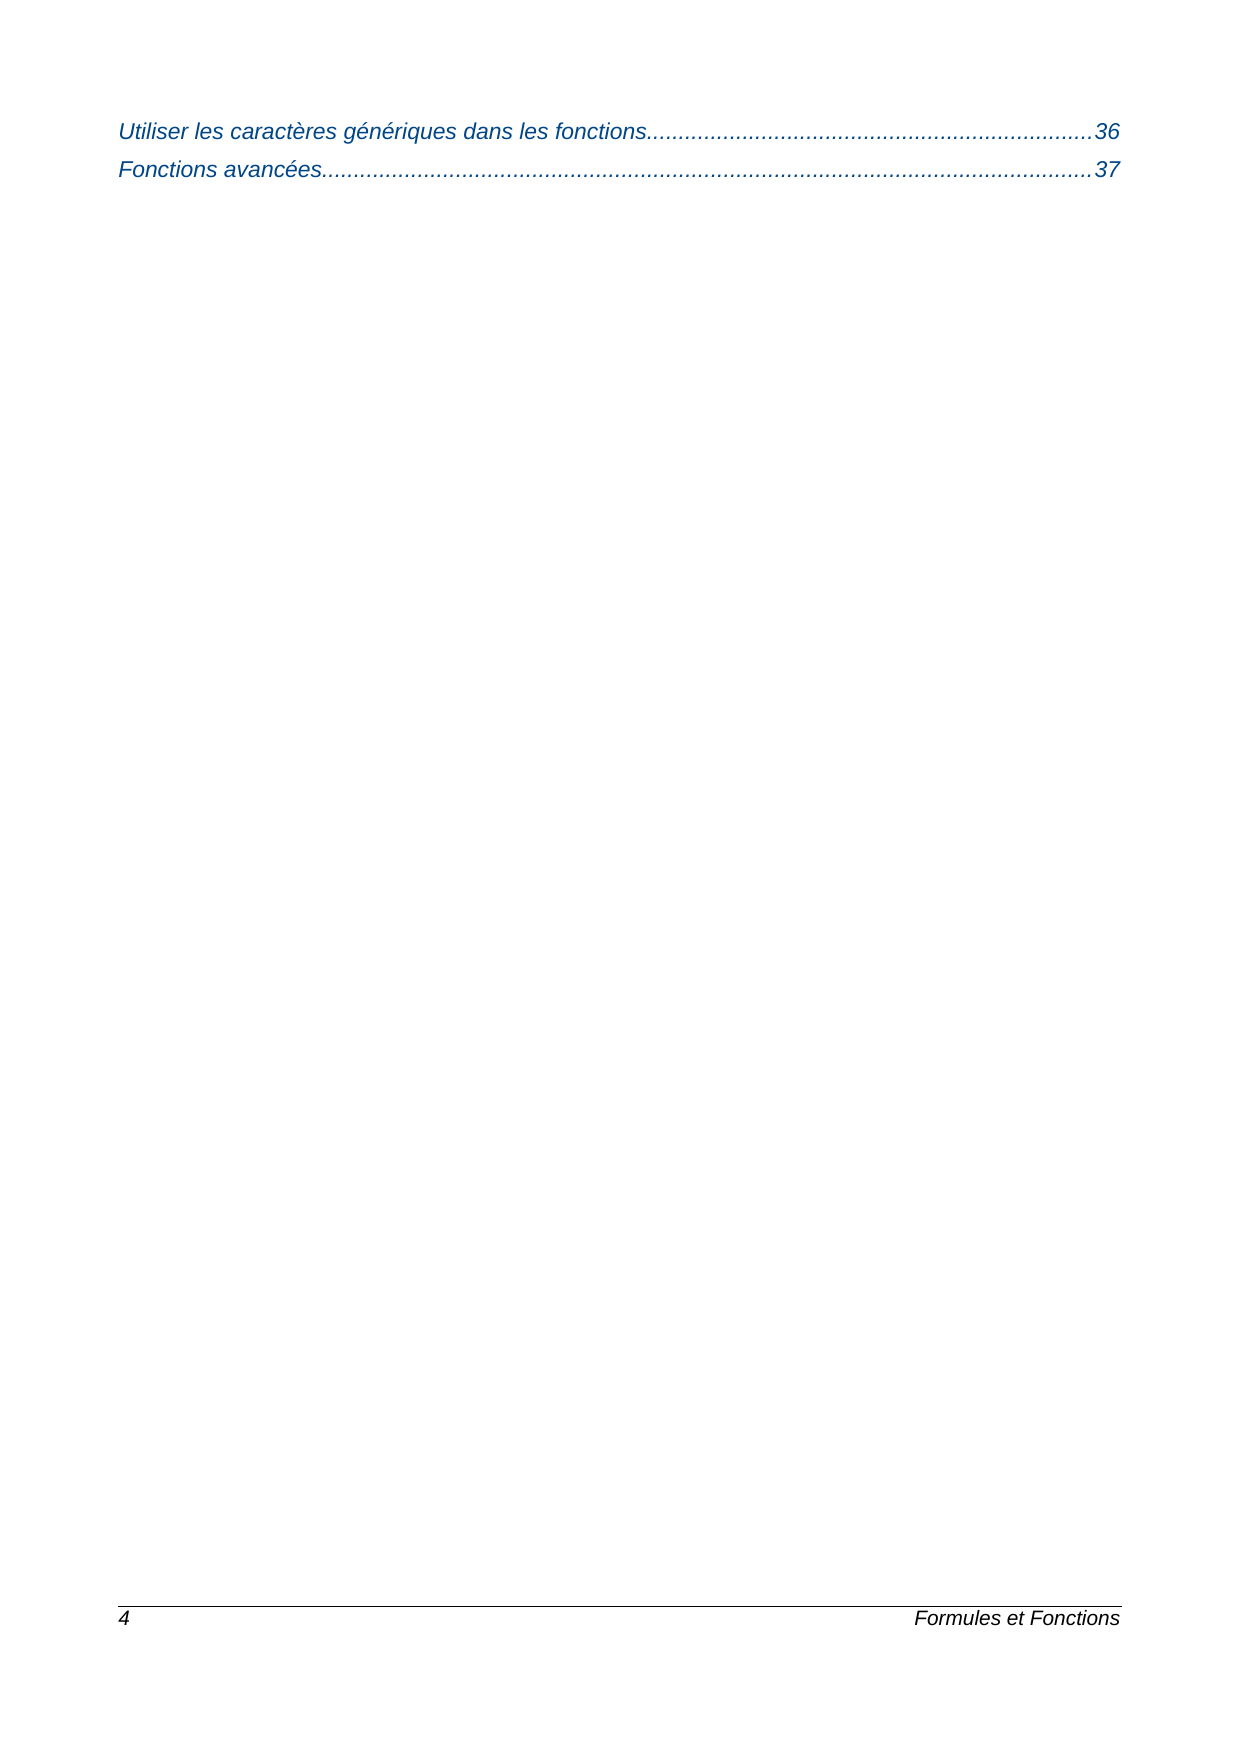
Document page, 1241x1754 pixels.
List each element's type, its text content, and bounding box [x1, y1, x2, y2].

text Utiliser les caractères génériques dans les fonctions 36 [118, 118, 1122, 144]
text Fonctions avancées 37 [118, 156, 1122, 183]
